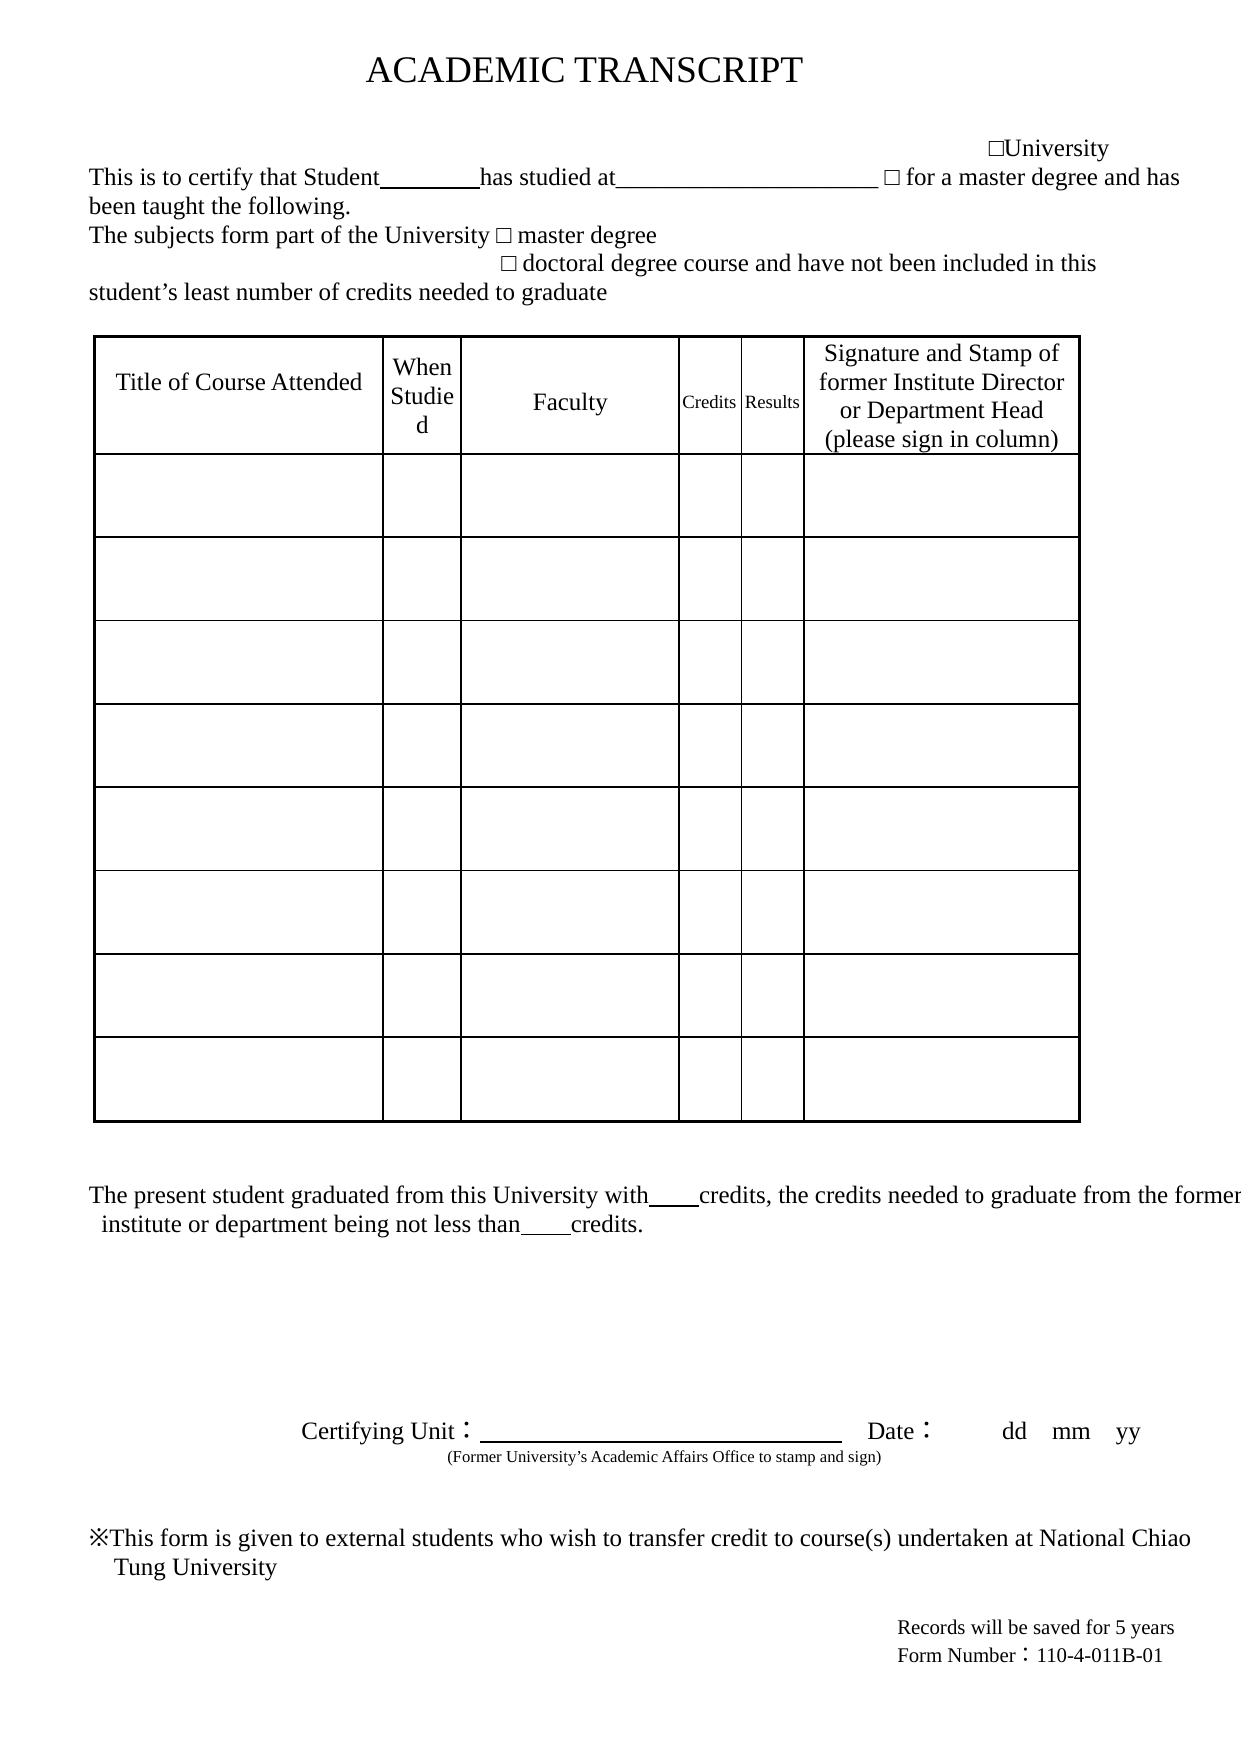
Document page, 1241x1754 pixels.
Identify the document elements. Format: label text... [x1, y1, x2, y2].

table_header When Studied [384, 338, 460, 453]
table_cell [462, 1038, 678, 1119]
table_cell [384, 871, 460, 953]
text □ doctoral degree course and have not been included in this student’s least number of credits needed to graduate [89, 248, 1181, 306]
text ※This form is given to external students who wish to transfer credit to course(s) undertaken at National Chiao [89, 1523, 1240, 1552]
table_cell [742, 955, 803, 1036]
table_cell [384, 621, 460, 703]
table_cell [462, 538, 678, 619]
table_cell [96, 621, 382, 703]
table_cell [742, 1038, 803, 1119]
table_cell [805, 871, 1078, 953]
table_cell [805, 788, 1078, 869]
table_cell [742, 871, 803, 953]
text Records will be saved for 5 years [89, 1615, 1240, 1639]
table_cell [384, 955, 460, 1036]
table_cell [742, 621, 803, 703]
table_cell [742, 705, 803, 786]
table_cell [680, 788, 741, 869]
table_cell [96, 705, 382, 786]
table_cell [680, 1038, 741, 1119]
table_cell [96, 871, 382, 953]
table_cell [805, 538, 1078, 619]
table_header Title of Course Attended [96, 338, 382, 453]
table_cell [680, 955, 741, 1036]
table_cell [384, 455, 460, 536]
table_cell [384, 788, 460, 869]
table_cell [805, 705, 1078, 786]
table_cell [462, 621, 678, 703]
text The present student graduated from this University with credits, the credits needed to graduate from the former institute or department being not less than credits. [89, 1180, 1240, 1238]
table_header Signature and Stamp of former Institute Director or Department Head (please sign in column) [805, 338, 1078, 453]
table_cell [96, 538, 382, 619]
text Form Number：110-4-011B-01 [89, 1639, 1240, 1669]
text This is to certify that Student has studied at_____________________ □ for a master degree and has been taught the following. [89, 162, 1181, 220]
table_cell [680, 455, 741, 536]
table_header Faculty [462, 338, 678, 453]
table_cell [384, 1038, 460, 1119]
table_cell [742, 455, 803, 536]
text □University [89, 133, 1181, 162]
table_cell [462, 955, 678, 1036]
table_cell [462, 705, 678, 786]
text Tung University [114, 1552, 1240, 1581]
text Certifying Unit： Date： dd mm yy [89, 1410, 1240, 1446]
table_cell [805, 455, 1078, 536]
table_cell [96, 788, 382, 869]
table_cell [680, 705, 741, 786]
table_cell [680, 538, 741, 619]
table_cell [384, 538, 460, 619]
table_cell [462, 788, 678, 869]
table_cell [96, 1038, 382, 1119]
table_cell [805, 955, 1078, 1036]
table_cell [680, 621, 741, 703]
table_cell [462, 871, 678, 953]
table_header Credits [680, 338, 741, 453]
table_header Results [742, 338, 803, 453]
text (Former University’s Academic Affairs Office to stamp and sign) [89, 1446, 1240, 1466]
table_cell [805, 1038, 1078, 1119]
text The subjects form part of the University □ master degree [89, 220, 1181, 248]
table_cell [462, 455, 678, 536]
table_cell [680, 871, 741, 953]
table_cell [805, 621, 1078, 703]
table_cell [742, 538, 803, 619]
table_cell [96, 455, 382, 536]
table_cell [384, 705, 460, 786]
text ACADEMIC TRANSCRIPT [89, 47, 1089, 90]
table_cell [742, 788, 803, 869]
table_cell [96, 955, 382, 1036]
